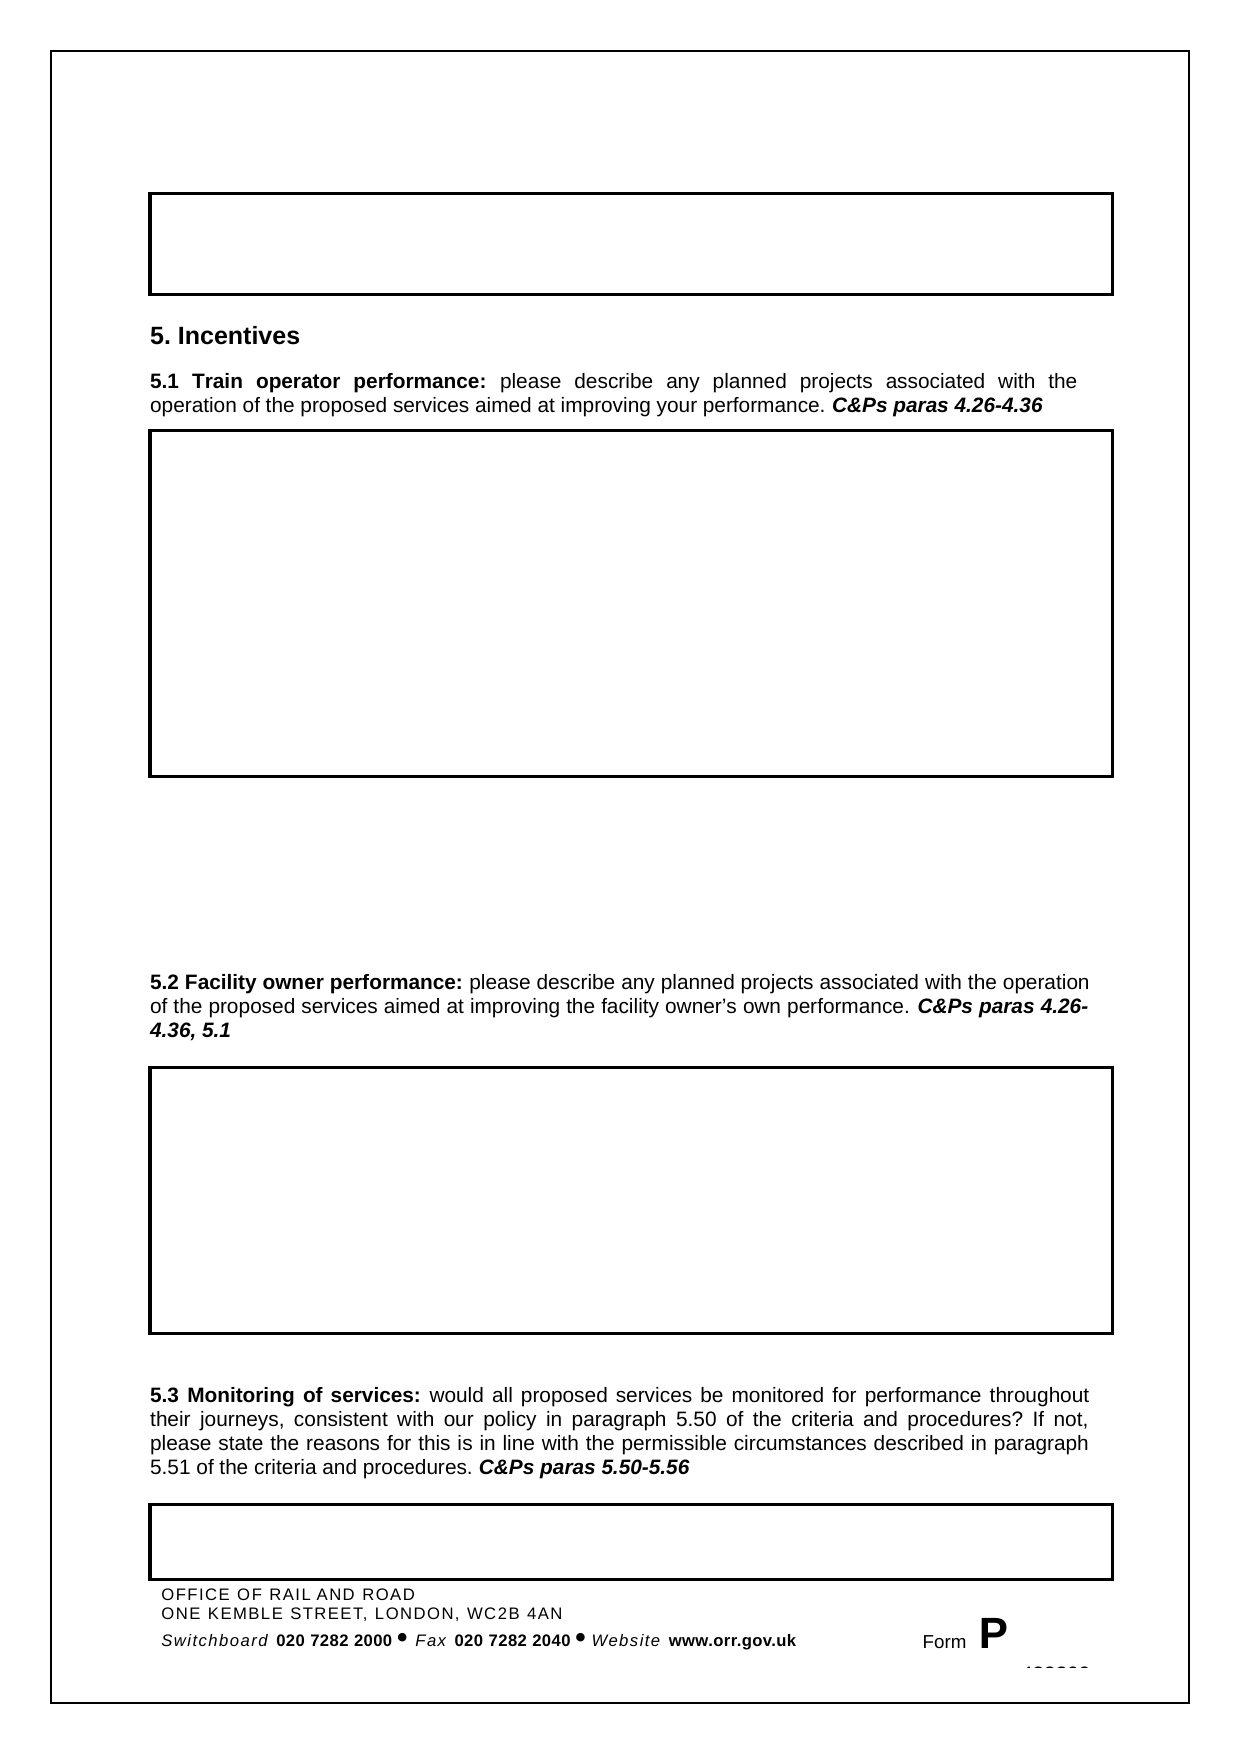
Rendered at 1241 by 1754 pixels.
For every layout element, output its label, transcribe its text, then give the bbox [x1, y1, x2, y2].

table_header [152, 195, 1111, 293]
text 5.2 Facility owner performance: please describe any planned projects associated with the operation of the proposed services aimed at improving the facility owner’s own performance. C&Ps paras 4.26-4.36, 5.1 [150, 970, 1090, 1042]
text 5.3 Monitoring of services: would all proposed services be monitored for performance throughout their journeys, consistent with our policy in paragraph 5.50 of the criteria and procedures? If not, please state the reasons for this is in line with the permissible circumstances described in paragraph 5.51 of the criteria and procedures. C&Ps paras 5.50-5.56 [150, 1383, 1090, 1479]
table_header [152, 1506, 1111, 1578]
table_header [152, 432, 1111, 775]
subtitle 5. Incentives [150, 321, 1090, 350]
table_header [152, 1069, 1111, 1332]
text 5.1 Train operator performance: please describe any planned projects associated with the operation of the proposed services aimed at improving your performance. C&Ps paras 4.26-4.36 [150, 369, 1078, 417]
